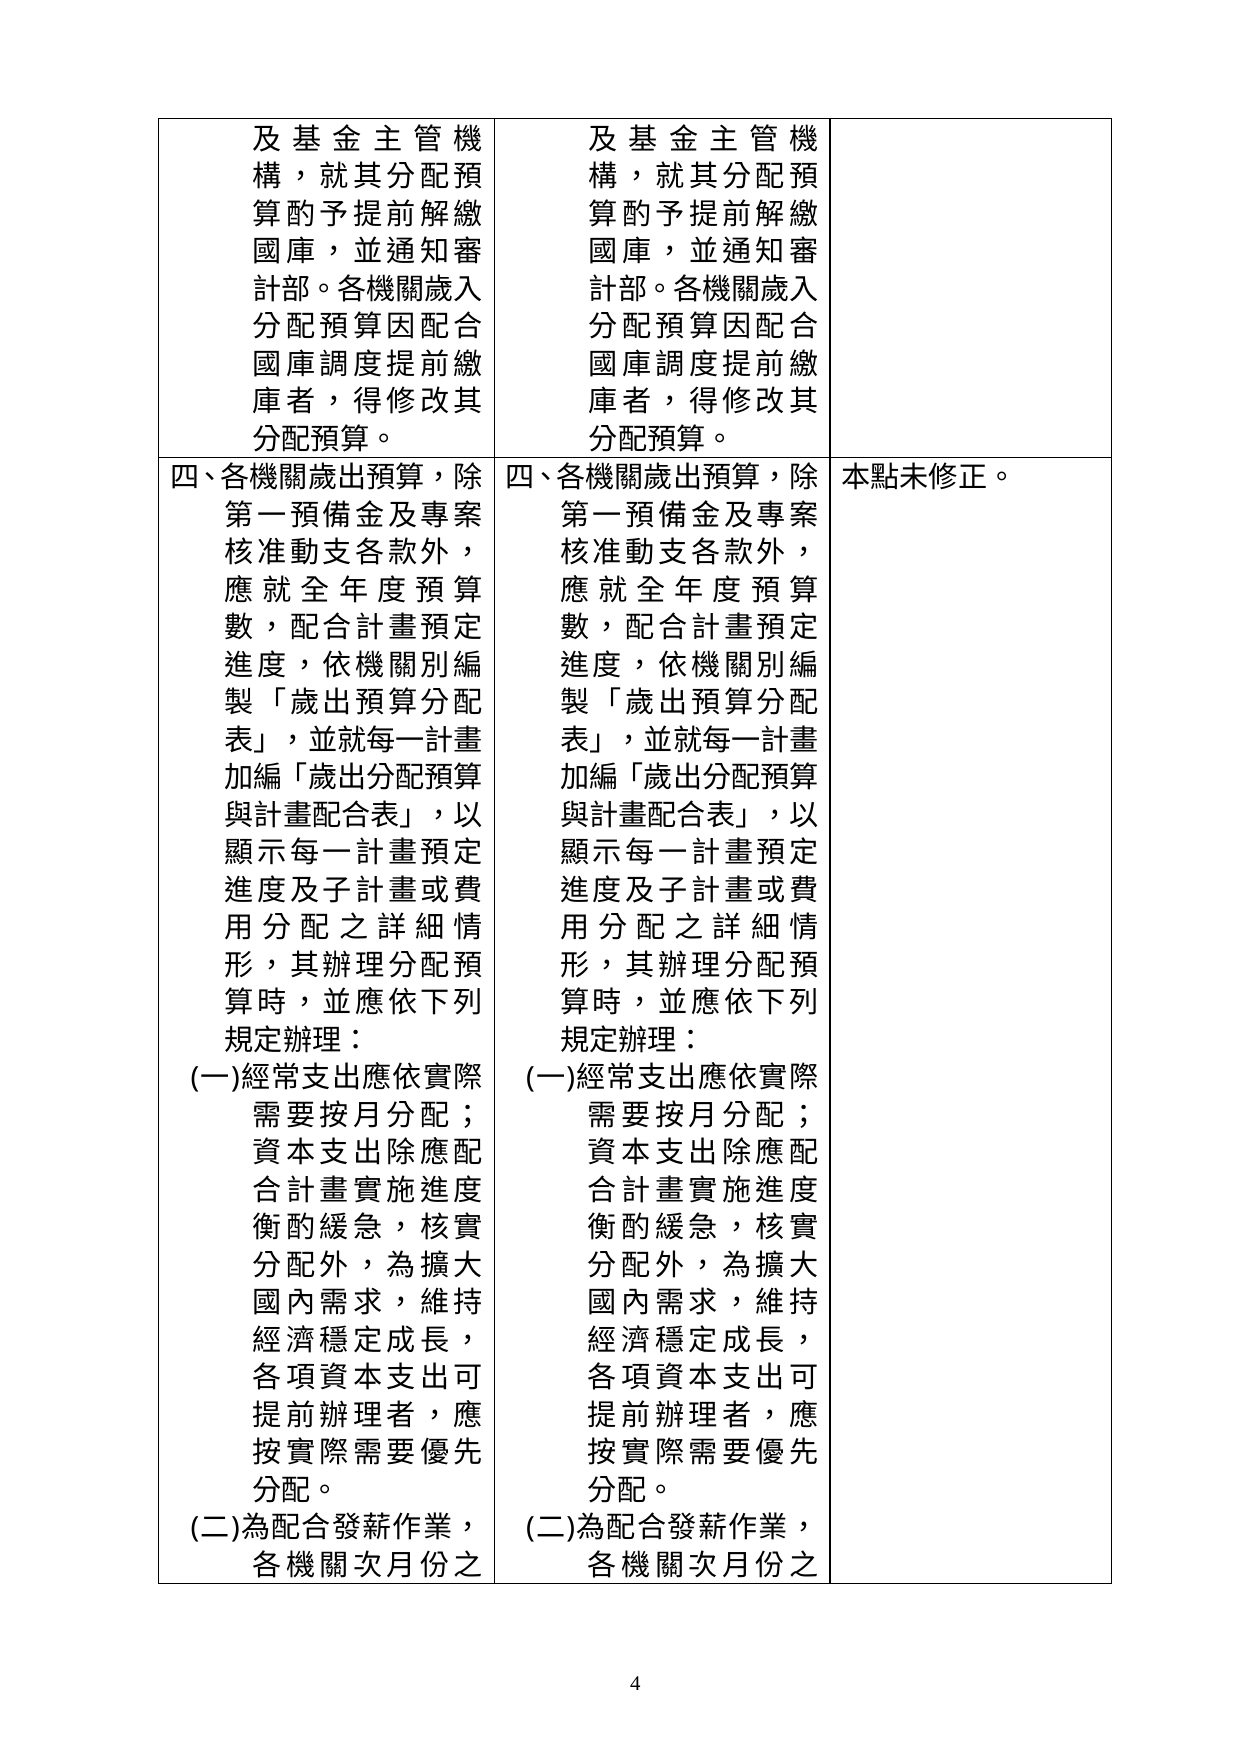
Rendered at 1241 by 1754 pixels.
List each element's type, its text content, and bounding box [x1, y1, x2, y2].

table_cell 四、各機關歲出預算，除第一預備金及專案核准動支各款外，應就全年度預算數，配合計畫預定進度，依機關別編製「歲出預算分配表」，並就每一計畫加編「歲出分配預算與計畫配合表」，以顯示每一計畫預定進度及子計畫或費用分配之詳細情形，其辦理分配預算時，並應依下列規定辦理： (一)經常支出應依實際需要按月分配；資本支出除應配合計畫實施進度衡酌緩急，核實分配外，為擴大國內需求，維持經濟穩定成長，各項資本支出可提前辦理者，應按實際需要優先分配。 (二)為配合發薪作業，各機關次月份之 [159, 458, 494, 1583]
table_cell 四、各機關歲出預算，除第一預備金及專案核准動支各款外，應就全年度預算數，配合計畫預定進度，依機關別編製「歲出預算分配表」，並就每一計畫加編「歲出分配預算與計畫配合表」，以顯示每一計畫預定進度及子計畫或費用分配之詳細情形，其辦理分配預算時，並應依下列規定辦理： (一)經常支出應依實際需要按月分配；資本支出除應配合計畫實施進度衡酌緩急，核實分配外，為擴大國內需求，維持經濟穩定成長，各項資本支出可提前辦理者，應按實際需要優先分配。 (二)為配合發薪作業，各機關次月份之 [495, 458, 829, 1583]
table_cell 及基金主管機構，就其分配預算酌予提前解繳國庫，並通知審計部。各機關歲入分配預算因配合國庫調度提前繳庫者，得修改其分配預算。 [159, 119, 494, 457]
table_cell [831, 119, 1111, 457]
table_cell 本點未修正。 [831, 458, 1111, 1583]
table_cell 及基金主管機構，就其分配預算酌予提前解繳國庫，並通知審計部。各機關歲入分配預算因配合國庫調度提前繳庫者，得修改其分配預算。 [495, 119, 829, 457]
